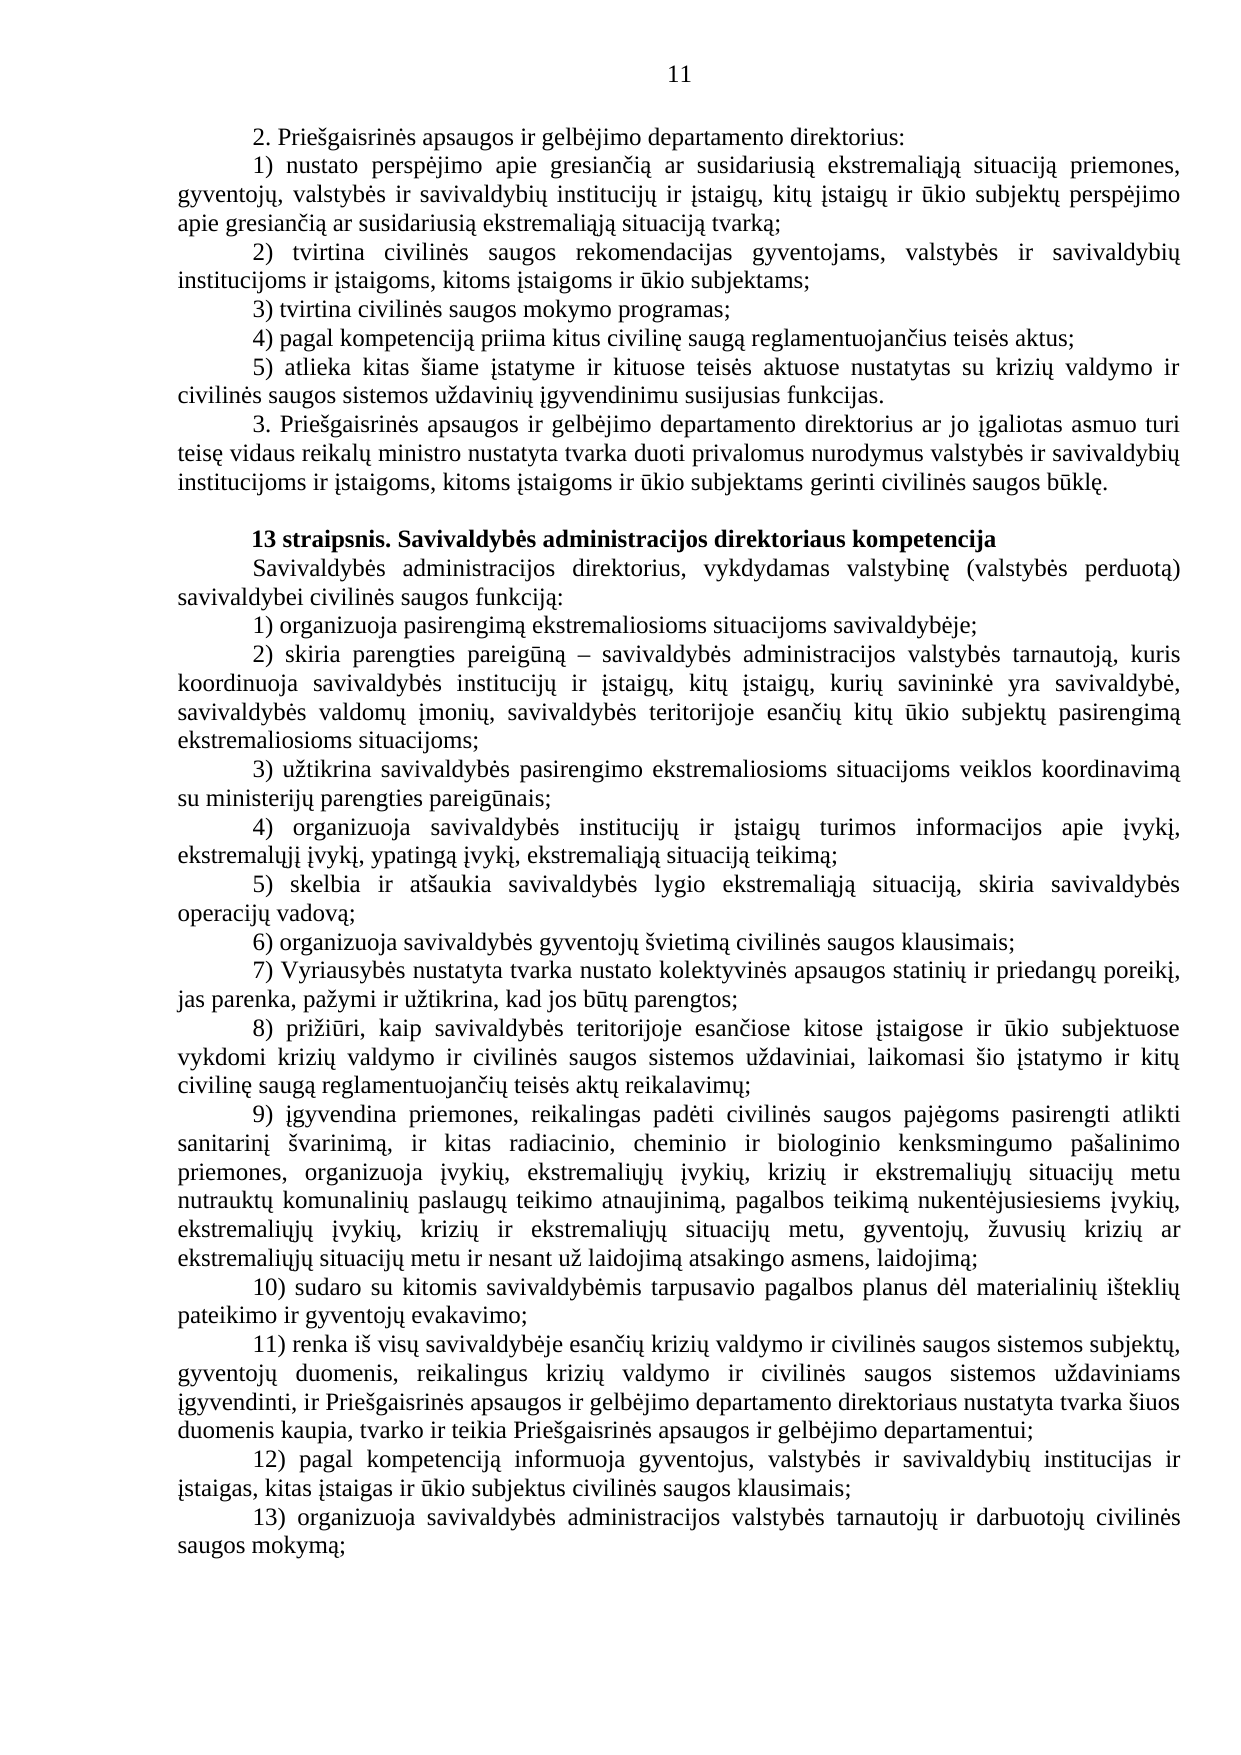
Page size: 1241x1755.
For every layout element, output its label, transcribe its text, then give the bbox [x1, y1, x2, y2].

text 5) skelbia ir atšaukia savivaldybės lygio ekstremaliąją situaciją, skiria savivaldybės operacijų vadovą; [177, 869, 1181, 927]
text 2) tvirtina civilinės saugos rekomendacijas gyventojams, valstybės ir savivaldybių institucijoms ir įstaigoms, kitoms įstaigoms ir ūkio subjektams; [177, 237, 1181, 294]
text 3) užtikrina savivaldybės pasirengimo ekstremaliosioms situacijoms veiklos koordinavimą su ministerijų parengties pareigūnais; [177, 754, 1181, 812]
text 7) Vyriausybės nustatyta tvarka nustato kolektyvinės apsaugos statinių ir priedangų poreikį, jas parenka, pažymi ir užtikrina, kad jos būtų parengtos; [177, 956, 1181, 1013]
text 9) įgyvendina priemones, reikalingas padėti civilinės saugos pajėgoms pasirengti atlikti sanitarinį švarinimą, ir kitas radiacinio, cheminio ir biologinio kenksmingumo pašalinimo priemones, organizuoja įvykių, ekstremaliųjų įvykių, krizių ir ekstremaliųjų situacijų metu nutrauktų komunalinių paslaugų teikimo atnaujinimą, pagalbos teikimą nukentėjusiesiems įvykių, ekstremaliųjų įvykių, krizių ir ekstremaliųjų situacijų metu, gyventojų, žuvusių krizių ar ekstremaliųjų situacijų metu ir nesant už laidojimą atsakingo asmens, laidojimą; [177, 1099, 1181, 1272]
text 3. Priešgaisrinės apsaugos ir gelbėjimo departamento direktorius ar jo įgaliotas asmuo turi teisę vidaus reikalų ministro nustatyta tvarka duoti privalomus nurodymus valstybės ir savivaldybių institucijoms ir įstaigoms, kitoms įstaigoms ir ūkio subjektams gerinti civilinės saugos būklę. [177, 409, 1181, 496]
text 5) atlieka kitas šiame įstatyme ir kituose teisės aktuose nustatytas su krizių valdymo ir civilinės saugos sistemos uždavinių įgyvendinimu susijusias funkcijas. [177, 352, 1181, 409]
text 1) nustato perspėjimo apie gresiančią ar susidariusią ekstremaliąją situaciją priemones, gyventojų, valstybės ir savivaldybių institucijų ir įstaigų, kitų įstaigų ir ūkio subjektų perspėjimo apie gresiančią ar susidariusią ekstremaliąją situaciją tvarką; [177, 151, 1181, 237]
text 4) pagal kompetenciją priima kitus civilinę saugą reglamentuojančius teisės aktus; [177, 323, 1181, 352]
text 11) renka iš visų savivaldybėje esančių krizių valdymo ir civilinės saugos sistemos subjektų, gyventojų duomenis, reikalingus krizių valdymo ir civilinės saugos sistemos uždaviniams įgyvendinti, ir Priešgaisrinės apsaugos ir gelbėjimo departamento direktoriaus nustatyta tvarka šiuos duomenis kaupia, tvarko ir teikia Priešgaisrinės apsaugos ir gelbėjimo departamentui; [177, 1329, 1181, 1444]
text 13 straipsnis. Savivaldybės administracijos direktoriaus kompetencija [251, 524, 1181, 553]
text 12) pagal kompetenciją informuoja gyventojus, valstybės ir savivaldybių institucijas ir įstaigas, kitas įstaigas ir ūkio subjektus civilinės saugos klausimais; [177, 1444, 1181, 1502]
text 13) organizuoja savivaldybės administracijos valstybės tarnautojų ir darbuotojų civilinės saugos mokymą; [177, 1502, 1181, 1559]
text 6) organizuoja savivaldybės gyventojų švietimą civilinės saugos klausimais; [177, 927, 1181, 956]
text 4) organizuoja savivaldybės institucijų ir įstaigų turimos informacijos apie įvykį, ekstremalųjį įvykį, ypatingą įvykį, ekstremaliąją situaciją teikimą; [177, 812, 1181, 869]
text 10) sudaro su kitomis savivaldybėmis tarpusavio pagalbos planus dėl materialinių išteklių pateikimo ir gyventojų evakavimo; [177, 1272, 1181, 1329]
text 2. Priešgaisrinės apsaugos ir gelbėjimo departamento direktorius: [177, 122, 1181, 151]
text 1) organizuoja pasirengimą ekstremaliosioms situacijoms savivaldybėje; [177, 611, 1181, 639]
text 3) tvirtina civilinės saugos mokymo programas; [177, 294, 1181, 323]
text Savivaldybės administracijos direktorius, vykdydamas valstybinę (valstybės perduotą) savivaldybei civilinės saugos funkciją: [177, 553, 1181, 611]
text 2) skiria parengties pareigūną – savivaldybės administracijos valstybės tarnautoją, kuris koordinuoja savivaldybės institucijų ir įstaigų, kitų įstaigų, kurių savininkė yra savivaldybė, savivaldybės valdomų įmonių, savivaldybės teritorijoje esančių kitų ūkio subjektų pasirengimą ekstremaliosioms situacijoms; [177, 639, 1181, 754]
text 8) prižiūri, kaip savivaldybės teritorijoje esančiose kitose įstaigose ir ūkio subjektuose vykdomi krizių valdymo ir civilinės saugos sistemos uždaviniai, laikomasi šio įstatymo ir kitų civilinę saugą reglamentuojančių teisės aktų reikalavimų; [177, 1013, 1181, 1099]
